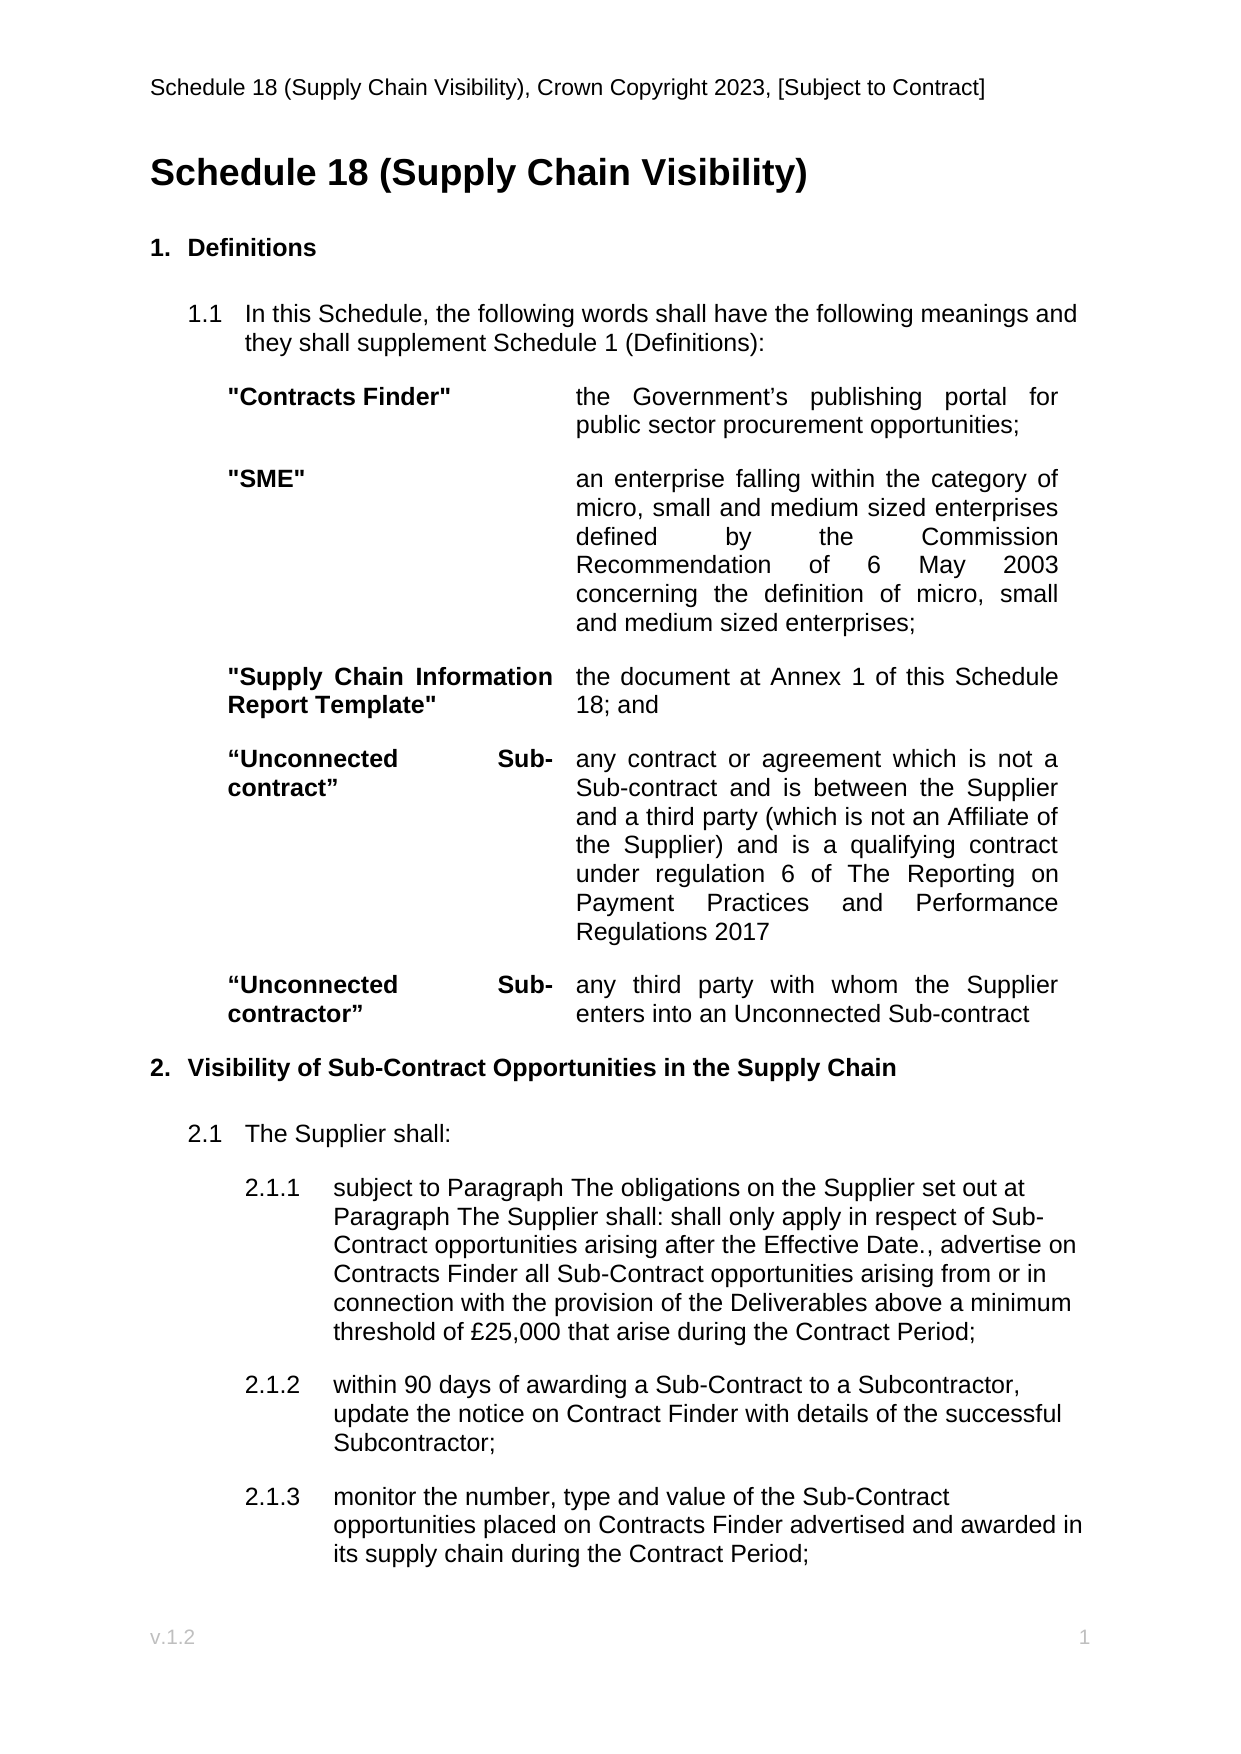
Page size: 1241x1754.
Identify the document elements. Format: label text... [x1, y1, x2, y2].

table_header the Government’s publishing portal for public sector procurement opportunities; [564, 369, 1070, 452]
list within 90 days of awarding a Sub-Contract to a Subcontractor, update the notice on Contract Finder with details of the successful Subcontractor; [244, 1370, 1090, 1457]
list monitor the number, type and value of the Sub-Contract opportunities placed on Contracts Finder advertised and awarded in its supply chain during the Contract Period; [244, 1482, 1090, 1568]
table_cell an enterprise falling within the category of micro, small and medium sized enterprises defined by the Commission Recommendation of 6 May 2003 concerning the definition of micro, small and medium sized enterprises; [564, 452, 1070, 649]
list subject to Paragraph 2.3, advertise on Contracts Finder all Sub-Contract opportunities arising from or in connection with the provision of the Deliverables above a minimum threshold of £25,000 that arise during the Contract Period; [244, 1173, 1090, 1345]
table_header "Contracts Finder" [216, 369, 564, 452]
subtitle Definitions [150, 233, 1090, 262]
subtitle Visibility of Sub-Contract Opportunities in the Supply Chain [150, 1053, 1090, 1082]
list In this Schedule, the following words shall have the following meanings and they shall supplement Schedule 1 (Definitions): [187, 299, 1090, 357]
table_cell any contract or agreement which is not a Sub-contract and is between the Supplier and a third party (which is not an Affiliate of the Supplier) and is a qualifying contract under regulation 6 of The Reporting on Payment Practices and Performance Regulations 2017 [564, 732, 1070, 958]
table_cell “Unconnected Sub-contractor” [216, 958, 564, 1040]
list The Supplier shall: [187, 1119, 1090, 1148]
table_cell the document at Annex 1 of this Schedule 18; and [564, 649, 1070, 732]
table_cell any third party with whom the Supplier enters into an Unconnected Sub-contract [564, 958, 1070, 1040]
table_cell "Supply Chain Information Report Template" [216, 649, 564, 732]
text Schedule 18 (Supply Chain Visibility) [150, 150, 1090, 193]
table_cell "SME" [216, 452, 564, 649]
table_cell “Unconnected Sub-contract” [216, 732, 564, 958]
